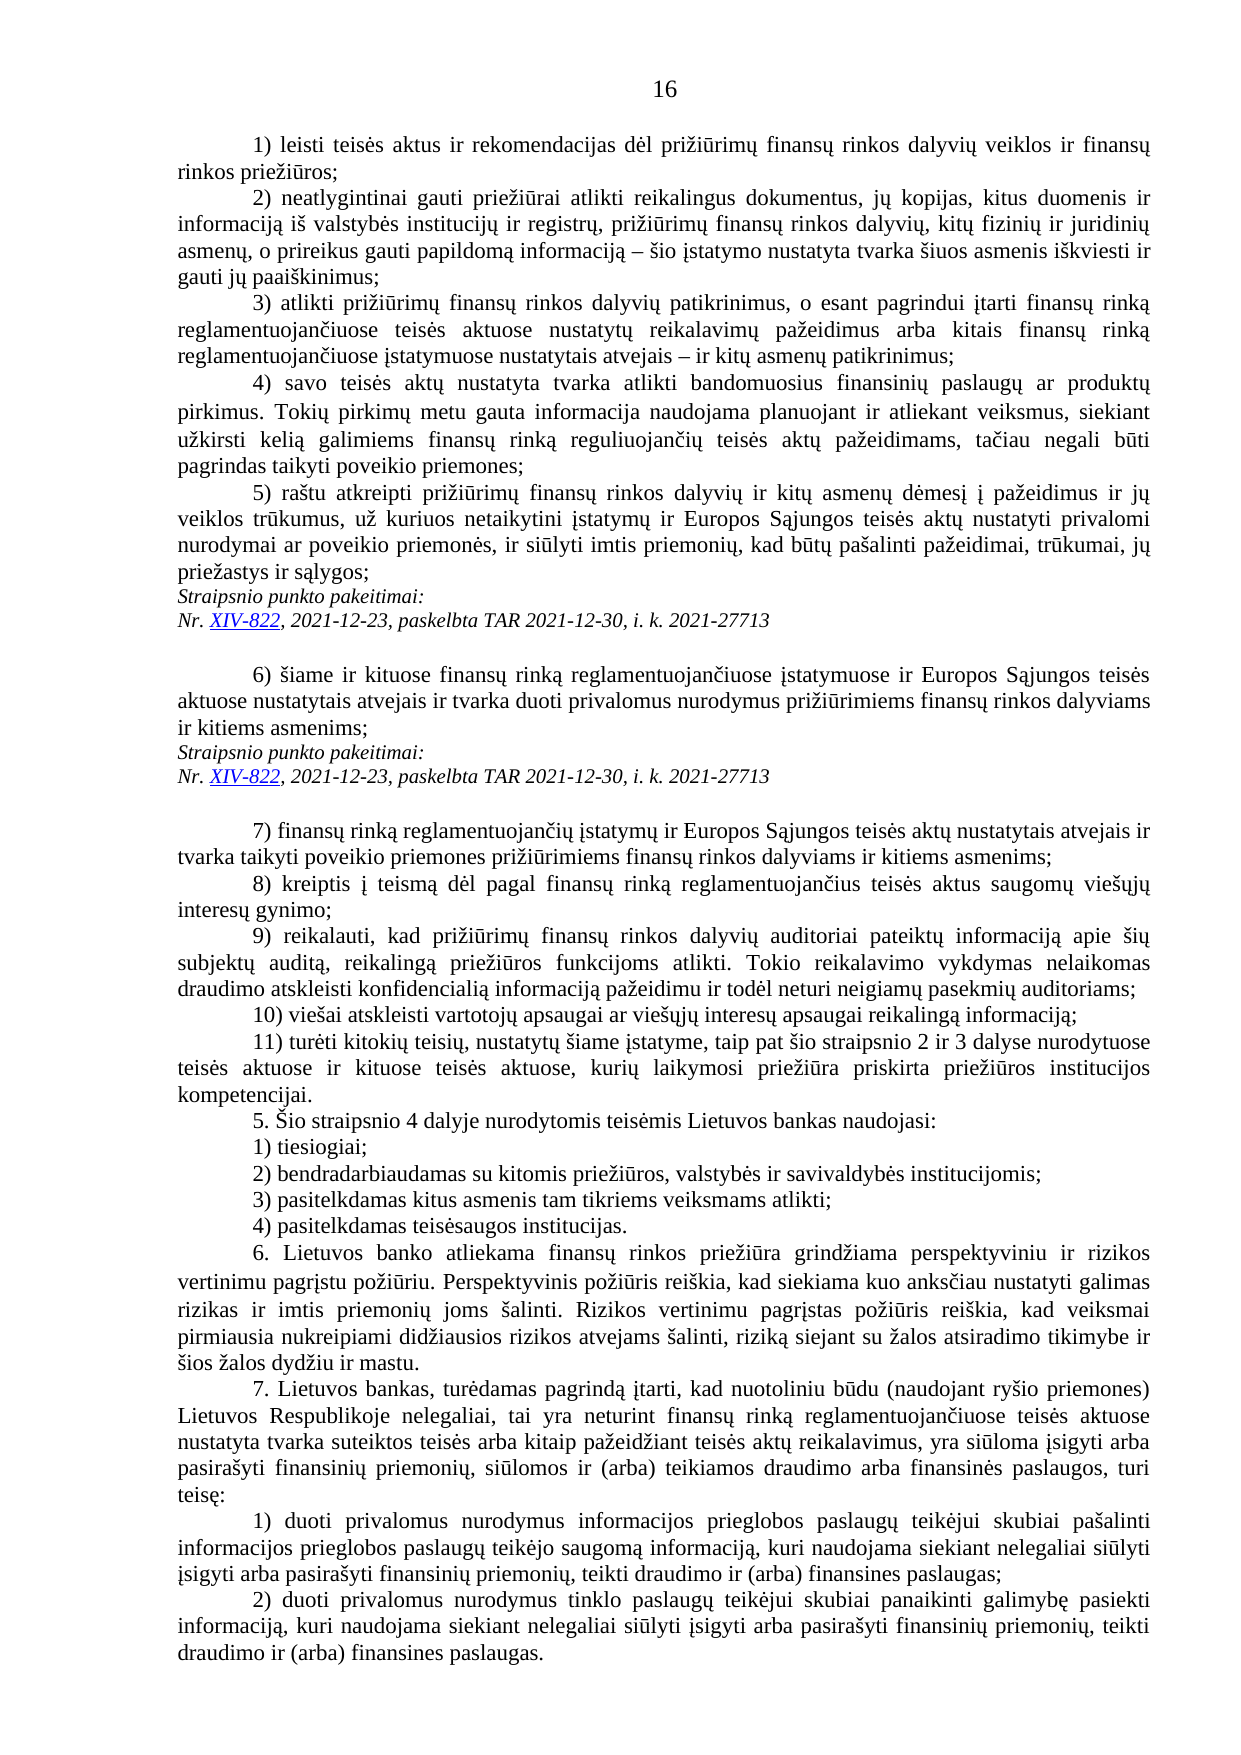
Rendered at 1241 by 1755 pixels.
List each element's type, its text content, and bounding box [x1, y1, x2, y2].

text Nr. XIV-822, 2021-12-23, paskelbta TAR 2021-12-30, i. k. 2021-27713 [177, 764, 1152, 788]
text Straipsnio punkto pakeitimai: [177, 584, 1152, 608]
text 6. Lietuvos banko atliekama finansų rinkos priežiūra grindžiama perspektyviniu ir rizikos vertinimu pagrįstu požiūriu. Perspektyvinis požiūris reiškia, kad siekiama kuo anksčiau nustatyti galimas rizikas ir imtis priemonių joms šalinti. Rizikos vertinimu pagrįstas požiūris reiškia, kad veiksmai pirmiausia nukreipiami didžiausios rizikos atvejams šalinti, riziką siejant su žalos atsiradimo tikimybe ir šios žalos dydžiu ir mastu. [177, 1239, 1152, 1375]
text 3) atlikti prižiūrimų finansų rinkos dalyvių patikrinimus, o esant pagrindui įtarti finansų rinką reglamentuojančiuose teisės aktuose nustatytų reikalavimų pažeidimus arba kitais finansų rinką reglamentuojančiuose įstatymuose nustatytais atvejais – ir kitų asmenų patikrinimus; [177, 289, 1152, 368]
text 8) kreiptis į teismą dėl pagal finansų rinką reglamentuojančius teisės aktus saugomų viešųjų interesų gynimo; [177, 870, 1152, 922]
text 7. Lietuvos bankas, turėdamas pagrindą įtarti, kad nuotoliniu būdu (naudojant ryšio priemones) Lietuvos Respublikoje nelegaliai, tai yra neturint finansų rinką reglamentuojančiuose teisės aktuose nustatyta tvarka suteiktos teisės arba kitaip pažeidžiant teisės aktų reikalavimus, yra siūloma įsigyti arba pasirašyti finansinių priemonių, siūlomos ir (arba) teikiamos draudimo arba finansinės paslaugos, turi teisę: [177, 1375, 1152, 1507]
text 2) bendradarbiaudamas su kitomis priežiūros, valstybės ir savivaldybės institucijomis; [177, 1160, 1152, 1186]
text Nr. XIV-822, 2021-12-23, paskelbta TAR 2021-12-30, i. k. 2021-27713 [177, 608, 1152, 632]
text Straipsnio punkto pakeitimai: [177, 740, 1152, 764]
text 7) finansų rinką reglamentuojančių įstatymų ir Europos Sąjungos teisės aktų nustatytais atvejais ir tvarka taikyti poveikio priemones prižiūrimiems finansų rinkos dalyviams ir kitiems asmenims; [177, 817, 1152, 870]
text 5. Šio straipsnio 4 dalyje nurodytomis teisėmis Lietuvos bankas naudojasi: [177, 1107, 1152, 1133]
text 2) neatlygintinai gauti priežiūrai atlikti reikalingus dokumentus, jų kopijas, kitus duomenis ir informaciją iš valstybės institucijų ir registrų, prižiūrimų finansų rinkos dalyvių, kitų fizinių ir juridinių asmenų, o prireikus gauti papildomą informaciją – šio įstatymo nustatyta tvarka šiuos asmenis iškviesti ir gauti jų paaiškinimus; [177, 184, 1152, 289]
text 11) turėti kitokių teisių, nustatytų šiame įstatyme, taip pat šio straipsnio 2 ir 3 dalyse nurodytuose teisės aktuose ir kituose teisės aktuose, kurių laikymosi priežiūra priskirta priežiūros institucijos kompetencijai. [177, 1028, 1152, 1107]
text 1) tiesiogiai; [177, 1133, 1152, 1160]
text 2) duoti privalomus nurodymus tinklo paslaugų teikėjui skubiai panaikinti galimybę pasiekti informaciją, kuri naudojama siekiant nelegaliai siūlyti įsigyti arba pasirašyti finansinių priemonių, teikti draudimo ir (arba) finansines paslaugas. [177, 1586, 1152, 1665]
text 3) pasitelkdamas kitus asmenis tam tikriems veiksmams atlikti; [177, 1186, 1152, 1212]
text 1) duoti privalomus nurodymus informacijos prieglobos paslaugų teikėjui skubiai pašalinti informacijos prieglobos paslaugų teikėjo saugomą informaciją, kuri naudojama siekiant nelegaliai siūlyti įsigyti arba pasirašyti finansinių priemonių, teikti draudimo ir (arba) finansines paslaugas; [177, 1507, 1152, 1586]
text 1) leisti teisės aktus ir rekomendacijas dėl prižiūrimų finansų rinkos dalyvių veiklos ir finansų rinkos priežiūros; [177, 131, 1152, 184]
text 10) viešai atskleisti vartotojų apsaugai ar viešųjų interesų apsaugai reikalingą informaciją; [177, 1002, 1152, 1028]
text 4) pasitelkdamas teisėsaugos institucijas. [177, 1212, 1152, 1239]
text 6) šiame ir kituose finansų rinką reglamentuojančiuose įstatymuose ir Europos Sąjungos teisės aktuose nustatytais atvejais ir tvarka duoti privalomus nurodymus prižiūrimiems finansų rinkos dalyviams ir kitiems asmenims; [177, 661, 1152, 740]
text 5) raštu atkreipti prižiūrimų finansų rinkos dalyvių ir kitų asmenų dėmesį į pažeidimus ir jų veiklos trūkumus, už kuriuos netaikytini įstatymų ir Europos Sąjungos teisės aktų nustatyti privalomi nurodymai ar poveikio priemonės, ir siūlyti imtis priemonių, kad būtų pašalinti pažeidimai, trūkumai, jų priežastys ir sąlygos; [177, 479, 1152, 584]
text 4) savo teisės aktų nustatyta tvarka atlikti bandomuosius finansinių paslaugų ar produktų pirkimus. Tokių pirkimų metu gauta informacija naudojama planuojant ir atliekant veiksmus, siekiant užkirsti kelią galimiems finansų rinką reguliuojančių teisės aktų pažeidimams, tačiau negali būti pagrindas taikyti poveikio priemones; [177, 368, 1152, 479]
text 9) reikalauti, kad prižiūrimų finansų rinkos dalyvių auditoriai pateiktų informaciją apie šių subjektų auditą, reikalingą priežiūros funkcijoms atlikti. Tokio reikalavimo vykdymas nelaikomas draudimo atskleisti konfidencialią informaciją pažeidimu ir todėl neturi neigiamų pasekmių auditoriams; [177, 922, 1152, 1002]
